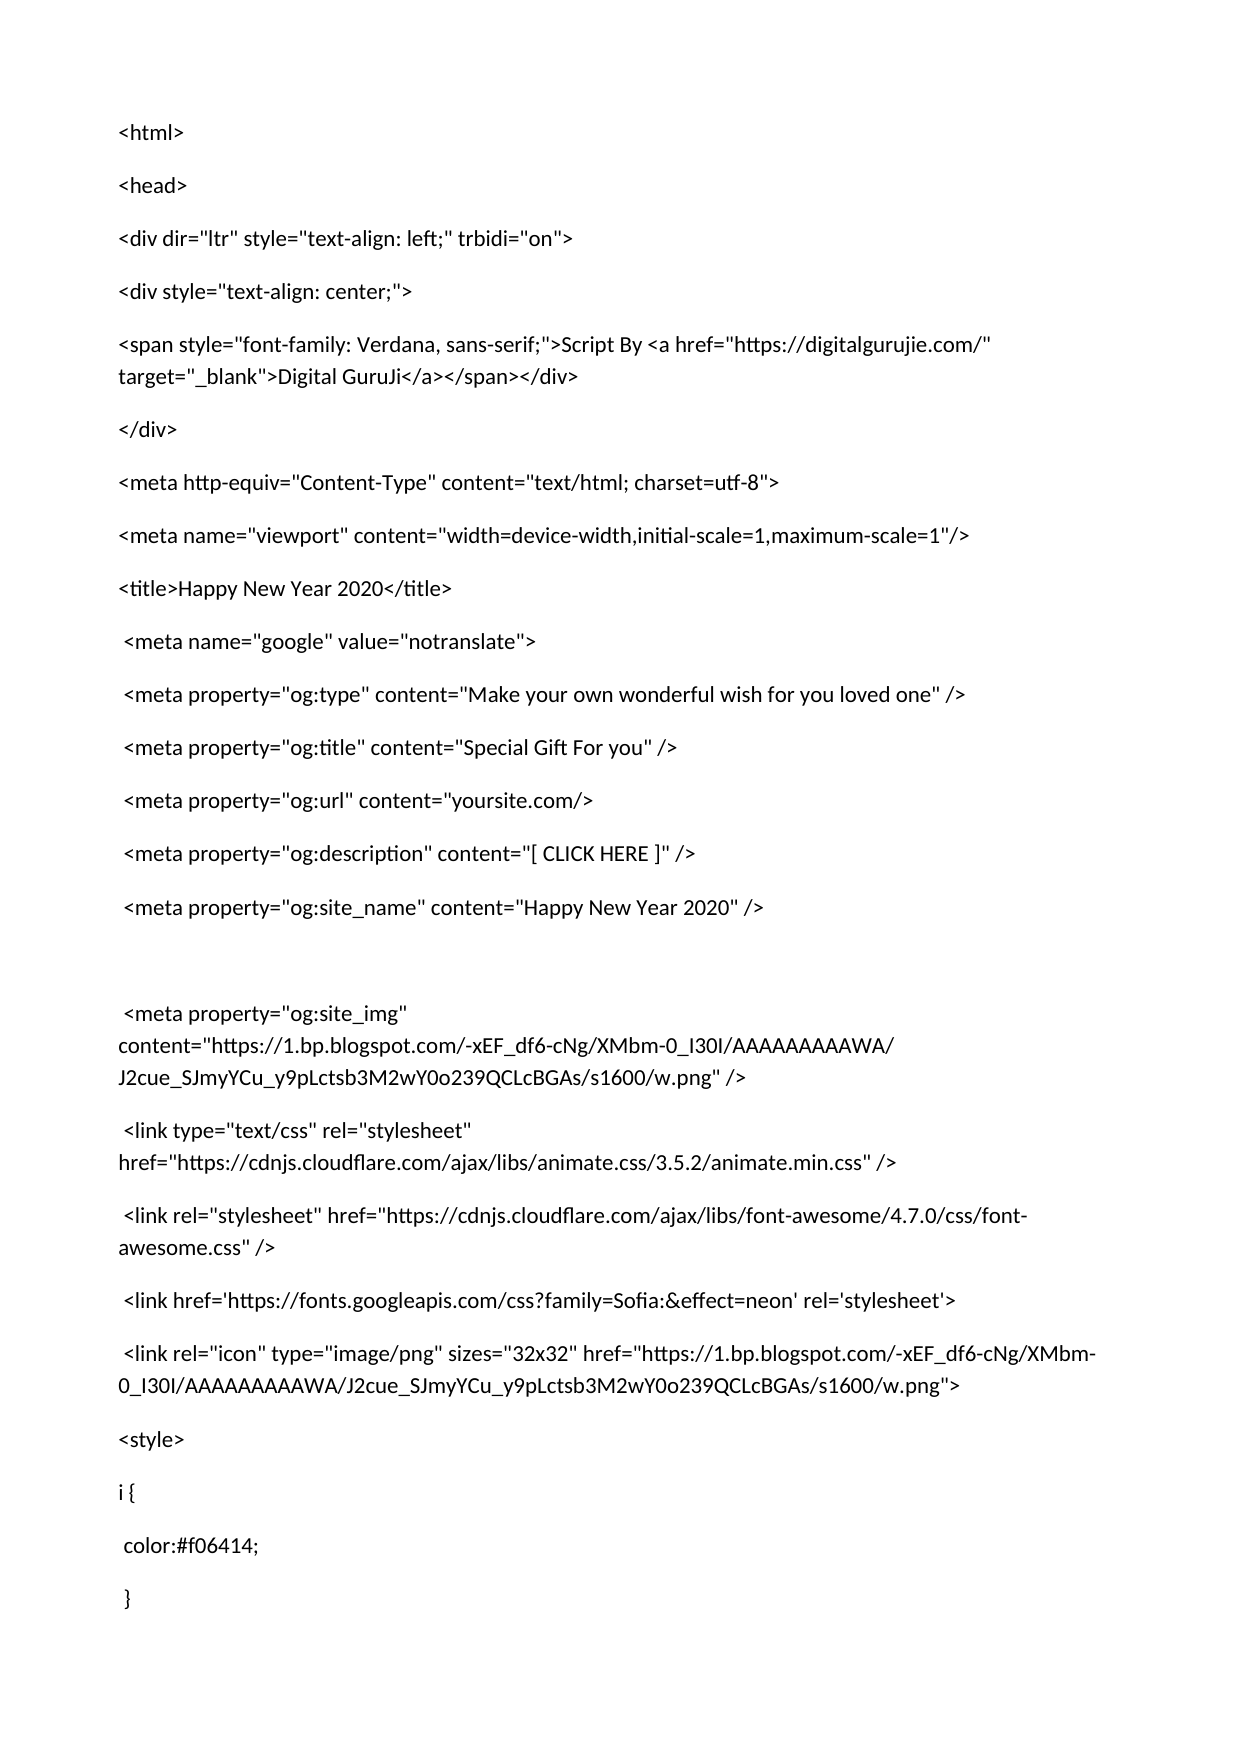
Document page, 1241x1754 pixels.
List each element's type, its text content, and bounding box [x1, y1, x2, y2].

text <link type="text/css" rel="stylesheet" href="https://cdnjs.cloudflare.com/ajax/libs/animate.css/3.5.2/animate.min.css" /> [118, 1116, 1122, 1176]
text <meta property="og:title" content="Special Gift For you" /> [118, 733, 1122, 762]
text <meta property="og:site_name" content="Happy New Year 2020" /> [118, 893, 1122, 921]
text <meta name="google" value="notranslate"> [118, 627, 1122, 656]
text <div dir="ltr" style="text-align: left;" trbidi="on"> [118, 224, 1122, 252]
text <html> [118, 118, 1122, 146]
text color:#f06414; [118, 1531, 1122, 1559]
text <style> [118, 1425, 1122, 1453]
text </div> [118, 415, 1122, 443]
text <meta name="viewport" content="width=device-width,initial-scale=1,maximum-scale=1"/> [118, 521, 1122, 549]
text <head> [118, 171, 1122, 199]
text i { [118, 1478, 1122, 1506]
text } [118, 1584, 1122, 1612]
text <link rel="icon" type="image/png" sizes="32x32" href="https://1.bp.blogspot.com/-xEF_df6-cNg/XMbm-0_I30I/AAAAAAAAAWA/J2cue_SJmyYCu_y9pLctsb3M2wY0o239QCLcBGAs/s1600/w.png"> [118, 1339, 1122, 1400]
text <span style="font-family: Verdana, sans-serif;">Script By <a href="https://digitalgurujie.com/" target="_blank">Digital GuruJi</a></span></div> [118, 330, 1122, 390]
text <meta property="og:site_img" content="https://1.bp.blogspot.com/-xEF_df6-cNg/XMbm-0_I30I/AAAAAAAAAWA/J2cue_SJmyYCu_y9pLctsb3M2wY0o239QCLcBGAs/s1600/w.png" /> [118, 999, 1122, 1091]
text <link rel="stylesheet" href="https://cdnjs.cloudflare.com/ajax/libs/font-awesome/4.7.0/css/font-awesome.css" /> [118, 1201, 1122, 1261]
text <meta property="og:description" content="[ CLICK HERE ]" /> [118, 839, 1122, 868]
text <meta http-equiv="Content-Type" content="text/html; charset=utf-8"> [118, 468, 1122, 496]
text <link href='https://fonts.googleapis.com/css?family=Sofia:&effect=neon' rel='stylesheet'> [118, 1286, 1122, 1314]
text <div style="text-align: center;"> [118, 277, 1122, 305]
text <meta property="og:type" content="Make your own wonderful wish for you loved one" /> [118, 681, 1122, 708]
text <meta property="og:url" content="yoursite.com/> [118, 787, 1122, 814]
text <title>Happy New Year 2020</title> [118, 574, 1122, 602]
